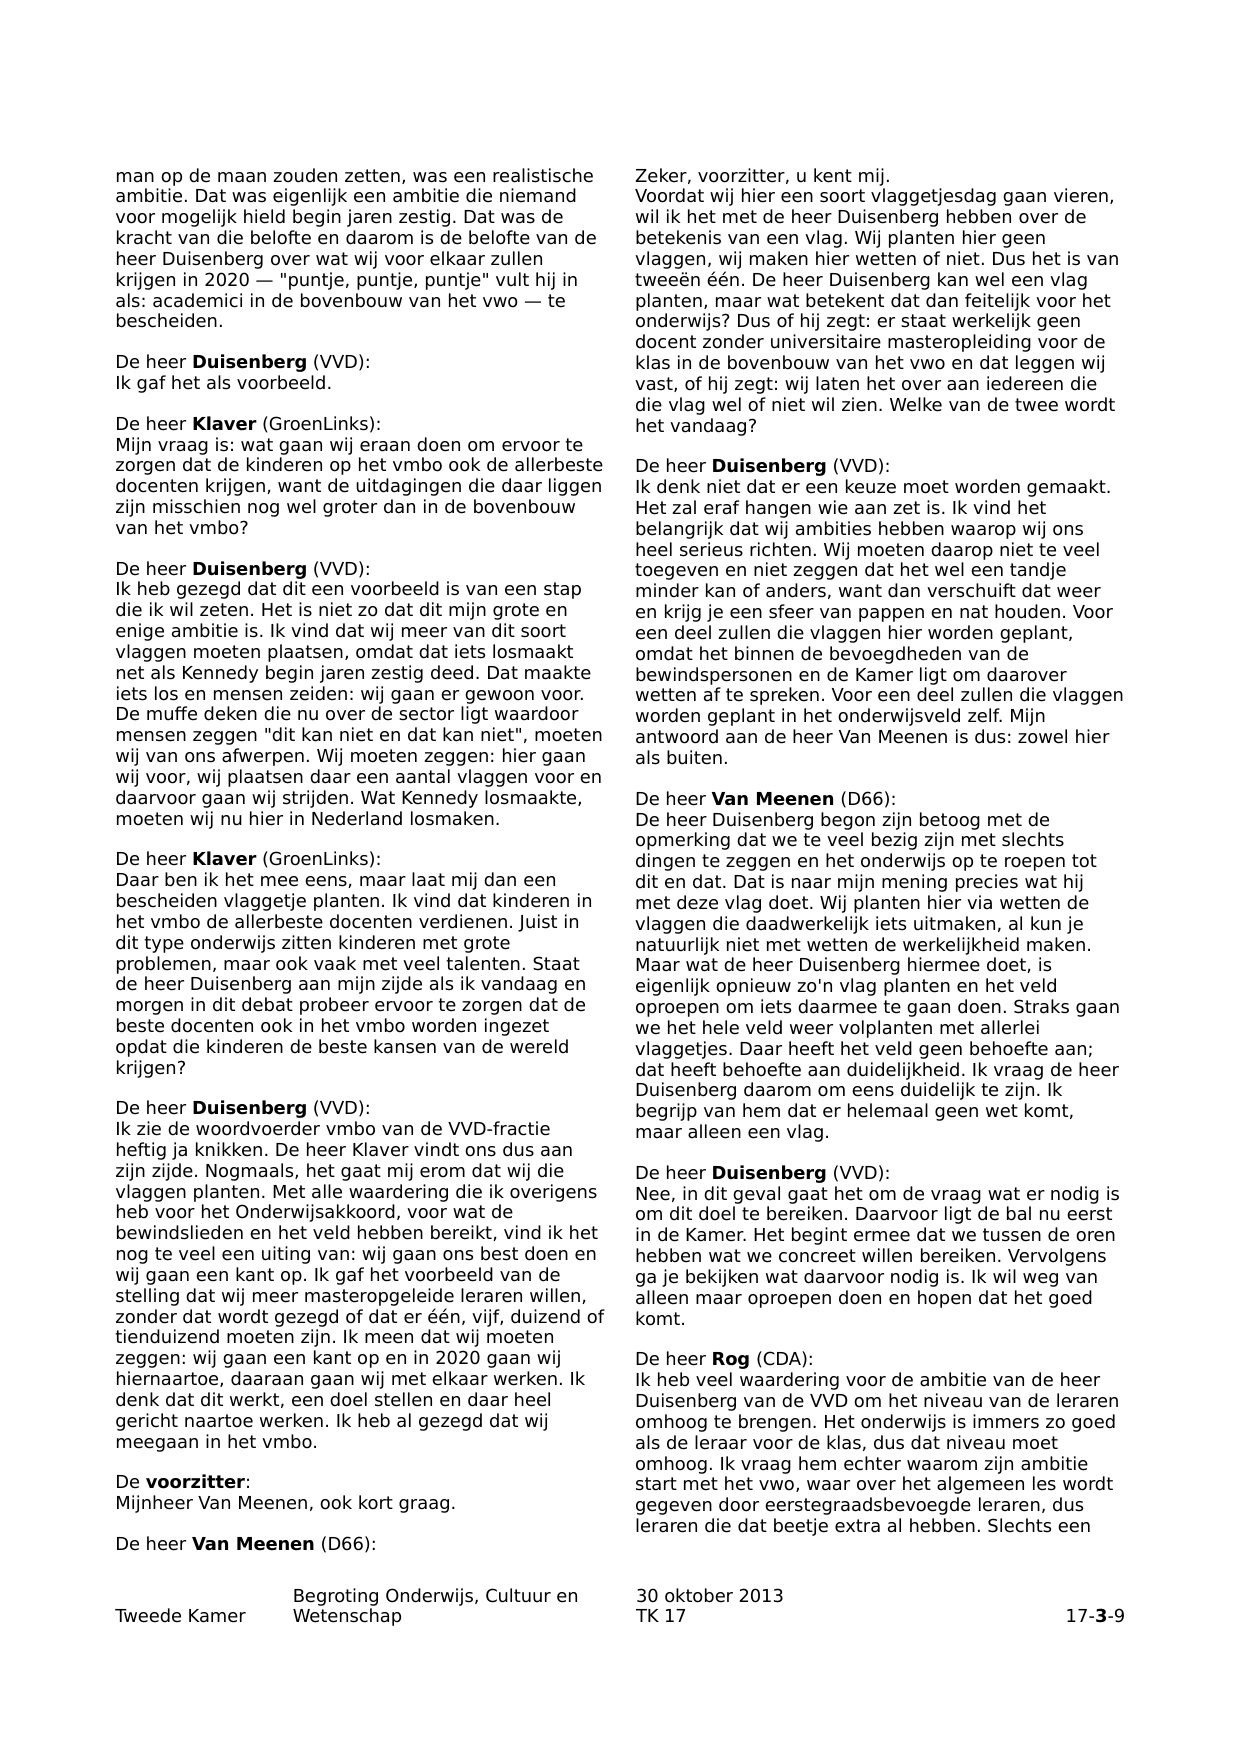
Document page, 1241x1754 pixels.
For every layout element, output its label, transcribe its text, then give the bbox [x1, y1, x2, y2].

text De heer Duisenberg (VVD): [115, 352, 605, 373]
text man op de maan zouden zetten, was een realistische ambitie. Dat was eigenlijk een ambitie die niemand voor mogelijk hield begin jaren zestig. Dat was de kracht van die belofte en daarom is de belofte van de heer Duisenberg over wat wij voor elkaar zullen krijgen in 2020 — "puntje, puntje, puntje" vult hij in als: academici in de bovenbouw van het vwo — te bescheiden. [115, 165, 605, 332]
text De heer Duisenberg (VVD): [115, 558, 605, 579]
text De heer Van Meenen (D66): [635, 788, 1125, 809]
text Ik gaf het als voorbeeld. [115, 373, 605, 393]
text De heer Van Meenen (D66): [115, 1534, 605, 1554]
text Mijnheer Van Meenen, ook kort graag. [115, 1493, 605, 1514]
text Daar ben ik het mee eens, maar laat mij dan een bescheiden vlaggetje planten. Ik vind dat kinderen in het vmbo de allerbeste docenten verdienen. Juist in dit type onderwijs zitten kinderen met grote problemen, maar ook vaak met veel talenten. Staat de heer Duisenberg aan mijn zijde als ik vandaag en morgen in dit debat probeer ervoor te zorgen dat de beste docenten ook in het vmbo worden ingezet opdat die kinderen de beste kansen van de wereld krijgen? [115, 870, 605, 1078]
text Ik heb gezegd dat dit een voorbeeld is van een stap die ik wil zeten. Het is niet zo dat dit mijn grote en enige ambitie is. Ik vind dat wij meer van dit soort vlaggen moeten plaatsen, omdat dat iets losmaakt net als Kennedy begin jaren zestig deed. Dat maakte iets los en mensen zeiden: wij gaan er gewoon voor. De muffe deken die nu over de sector ligt waardoor mensen zeggen "dit kan niet en dat kan niet", moeten wij van ons afwerpen. Wij moeten zeggen: hier gaan wij voor, wij plaatsen daar een aantal vlaggen voor en daarvoor gaan wij strijden. Wat Kennedy losmaakte, moeten wij nu hier in Nederland losmaken. [115, 579, 605, 829]
text Voordat wij hier een soort vlaggetjesdag gaan vieren, wil ik het met de heer Duisenberg hebben over de betekenis van een vlag. Wij planten hier geen vlaggen, wij maken hier wetten of niet. Dus het is van tweeën één. De heer Duisenberg kan wel een vlag planten, maar wat betekent dat dan feitelijk voor het onderwijs? Dus of hij zegt: er staat werkelijk geen docent zonder universitaire masteropleiding voor de klas in de bovenbouw van het vwo en dat leggen wij vast, of hij zegt: wij laten het over aan iedereen die die vlag wel of niet wil zien. Welke van de twee wordt het vandaag? [635, 186, 1125, 436]
text De heer Duisenberg begon zijn betoog met de opmerking dat we te veel bezig zijn met slechts dingen te zeggen en het onderwijs op te roepen tot dit en dat. Dat is naar mijn mening precies wat hij met deze vlag doet. Wij planten hier via wetten de vlaggen die daadwerkelijk iets uitmaken, al kun je natuurlijk niet met wetten de werkelijkheid maken. Maar wat de heer Duisenberg hiermee doet, is eigenlijk opnieuw zo'n vlag planten en het veld oproepen om iets daarmee te gaan doen. Straks gaan we het hele veld weer volplanten met allerlei vlaggetjes. Daar heeft het veld geen behoefte aan; dat heeft behoefte aan duidelijkheid. Ik vraag de heer Duisenberg daarom om eens duidelijk te zijn. Ik begrijp van hem dat er helemaal geen wet komt, maar alleen een vlag. [635, 809, 1125, 1143]
text Nee, in dit geval gaat het om de vraag wat er nodig is om dit doel te bereiken. Daarvoor ligt de bal nu eerst in de Kamer. Het begint ermee dat we tussen de oren hebben wat we concreet willen bereiken. Vervolgens ga je bekijken wat daarvoor nodig is. Ik wil weg van alleen maar oproepen doen en hopen dat het goed komt. [635, 1183, 1125, 1329]
text De voorzitter: [115, 1472, 605, 1493]
text Zeker, voorzitter, u kent mij. [635, 165, 1125, 186]
text Ik zie de woordvoerder vmbo van de VVD-fractie heftig ja knikken. De heer Klaver vindt ons dus aan zijn zijde. Nogmaals, het gaat mij erom dat wij die vlaggen planten. Met alle waardering die ik overigens heb voor het Onderwijsakkoord, voor wat de bewindslieden en het veld hebben bereikt, vind ik het nog te veel een uiting van: wij gaan ons best doen en wij gaan een kant op. Ik gaf het voorbeeld van de stelling dat wij meer masteropgeleide leraren willen, zonder dat wordt gezegd of dat er één, vijf, duizend of tienduizend moeten zijn. Ik meen dat wij moeten zeggen: wij gaan een kant op en in 2020 gaan wij hiernaartoe, daaraan gaan wij met elkaar werken. Ik denk dat dit werkt, een doel stellen en daar heel gericht naartoe werken. Ik heb al gezegd dat wij meegaan in het vmbo. [115, 1119, 605, 1452]
text De heer Rog (CDA): [635, 1349, 1125, 1370]
text De heer Duisenberg (VVD): [635, 1163, 1125, 1183]
text Ik denk niet dat er een keuze moet worden gemaakt. Het zal eraf hangen wie aan zet is. Ik vind het belangrijk dat wij ambities hebben waarop wij ons heel serieus richten. Wij moeten daarop niet te veel toegeven en niet zeggen dat het wel een tandje minder kan of anders, want dan verschuift dat weer en krijg je een sfeer van pappen en nat houden. Voor een deel zullen die vlaggen hier worden geplant, omdat het binnen de bevoegdheden van de bewindspersonen en de Kamer ligt om daarover wetten af te spreken. Voor een deel zullen die vlaggen worden geplant in het onderwijsveld zelf. Mijn antwoord aan de heer Van Meenen is dus: zowel hier als buiten. [635, 477, 1125, 768]
text De heer Duisenberg (VVD): [115, 1098, 605, 1119]
text Ik heb veel waardering voor de ambitie van de heer Duisenberg van de VVD om het niveau van de leraren omhoog te brengen. Het onderwijs is immers zo goed als de leraar voor de klas, dus dat niveau moet omhoog. Ik vraag hem echter waarom zijn ambitie start met het vwo, waar over het algemeen les wordt gegeven door eerstegraadsbevoegde leraren, dus leraren die dat beetje extra al hebben. Slechts een [635, 1370, 1125, 1537]
text De heer Klaver (GroenLinks): [115, 413, 605, 434]
text De heer Duisenberg (VVD): [635, 456, 1125, 477]
text De heer Klaver (GroenLinks): [115, 849, 605, 870]
text Mijn vraag is: wat gaan wij eraan doen om ervoor te zorgen dat de kinderen op het vmbo ook de allerbeste docenten krijgen, want de uitdagingen die daar liggen zijn misschien nog wel groter dan in de bovenbouw van het vmbo? [115, 434, 605, 538]
